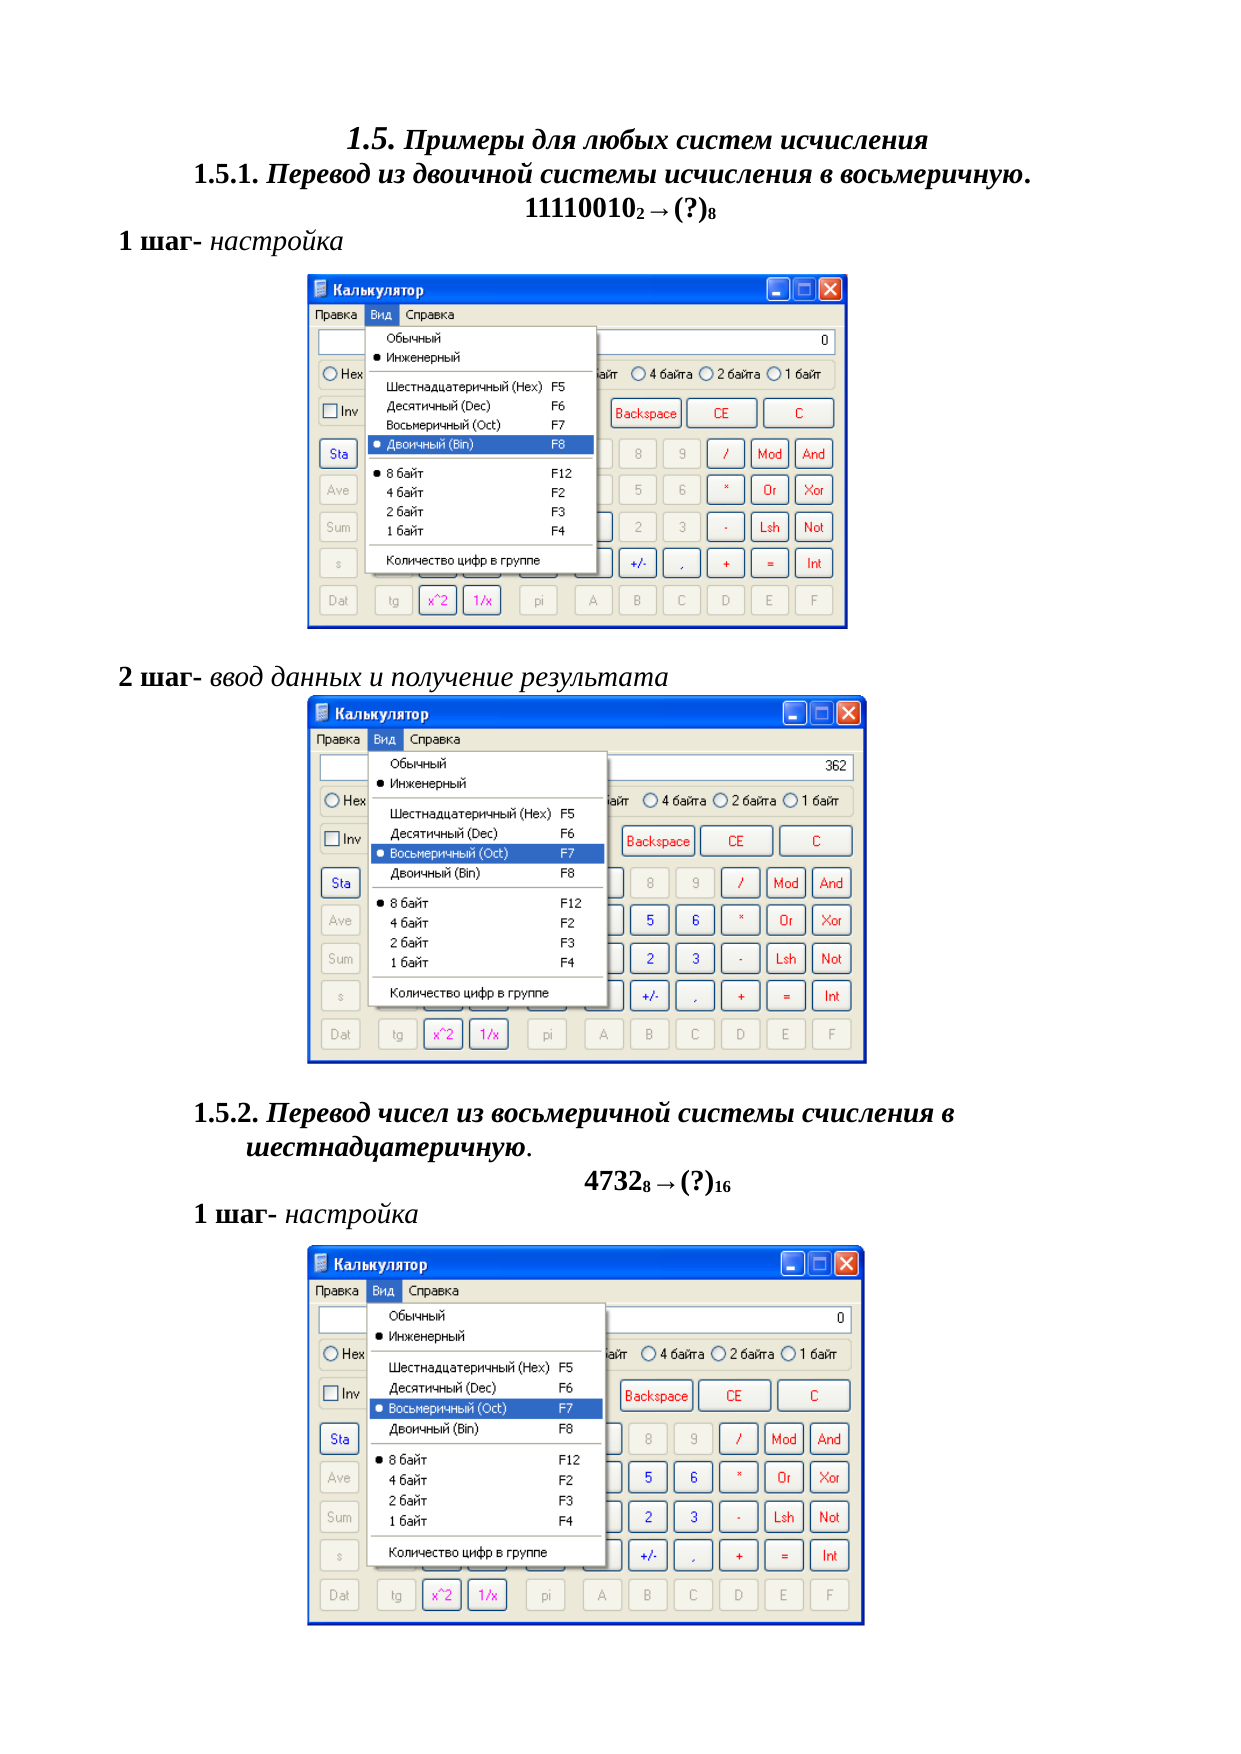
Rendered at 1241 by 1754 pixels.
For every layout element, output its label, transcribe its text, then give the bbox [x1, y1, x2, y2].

text 111100102→(?)8 [118, 190, 1122, 223]
text 2 шаг- ввод данных и получение результата [118, 659, 1122, 693]
text 1 шаг- настройка [193, 1196, 1122, 1230]
picture [307, 274, 848, 629]
list Перевод чисел из восьмеричной системы счисления в шестнадцатеричную. [193, 1096, 1122, 1163]
list Примеры для любых систем исчисления [156, 118, 1122, 156]
text 47328→(?)16 [193, 1163, 1122, 1196]
picture [307, 695, 868, 1065]
list Перевод из двоичной системы исчисления в восьмеричную. [193, 156, 1122, 190]
picture [307, 1245, 867, 1628]
text 1 шаг- настройка [118, 223, 1122, 257]
